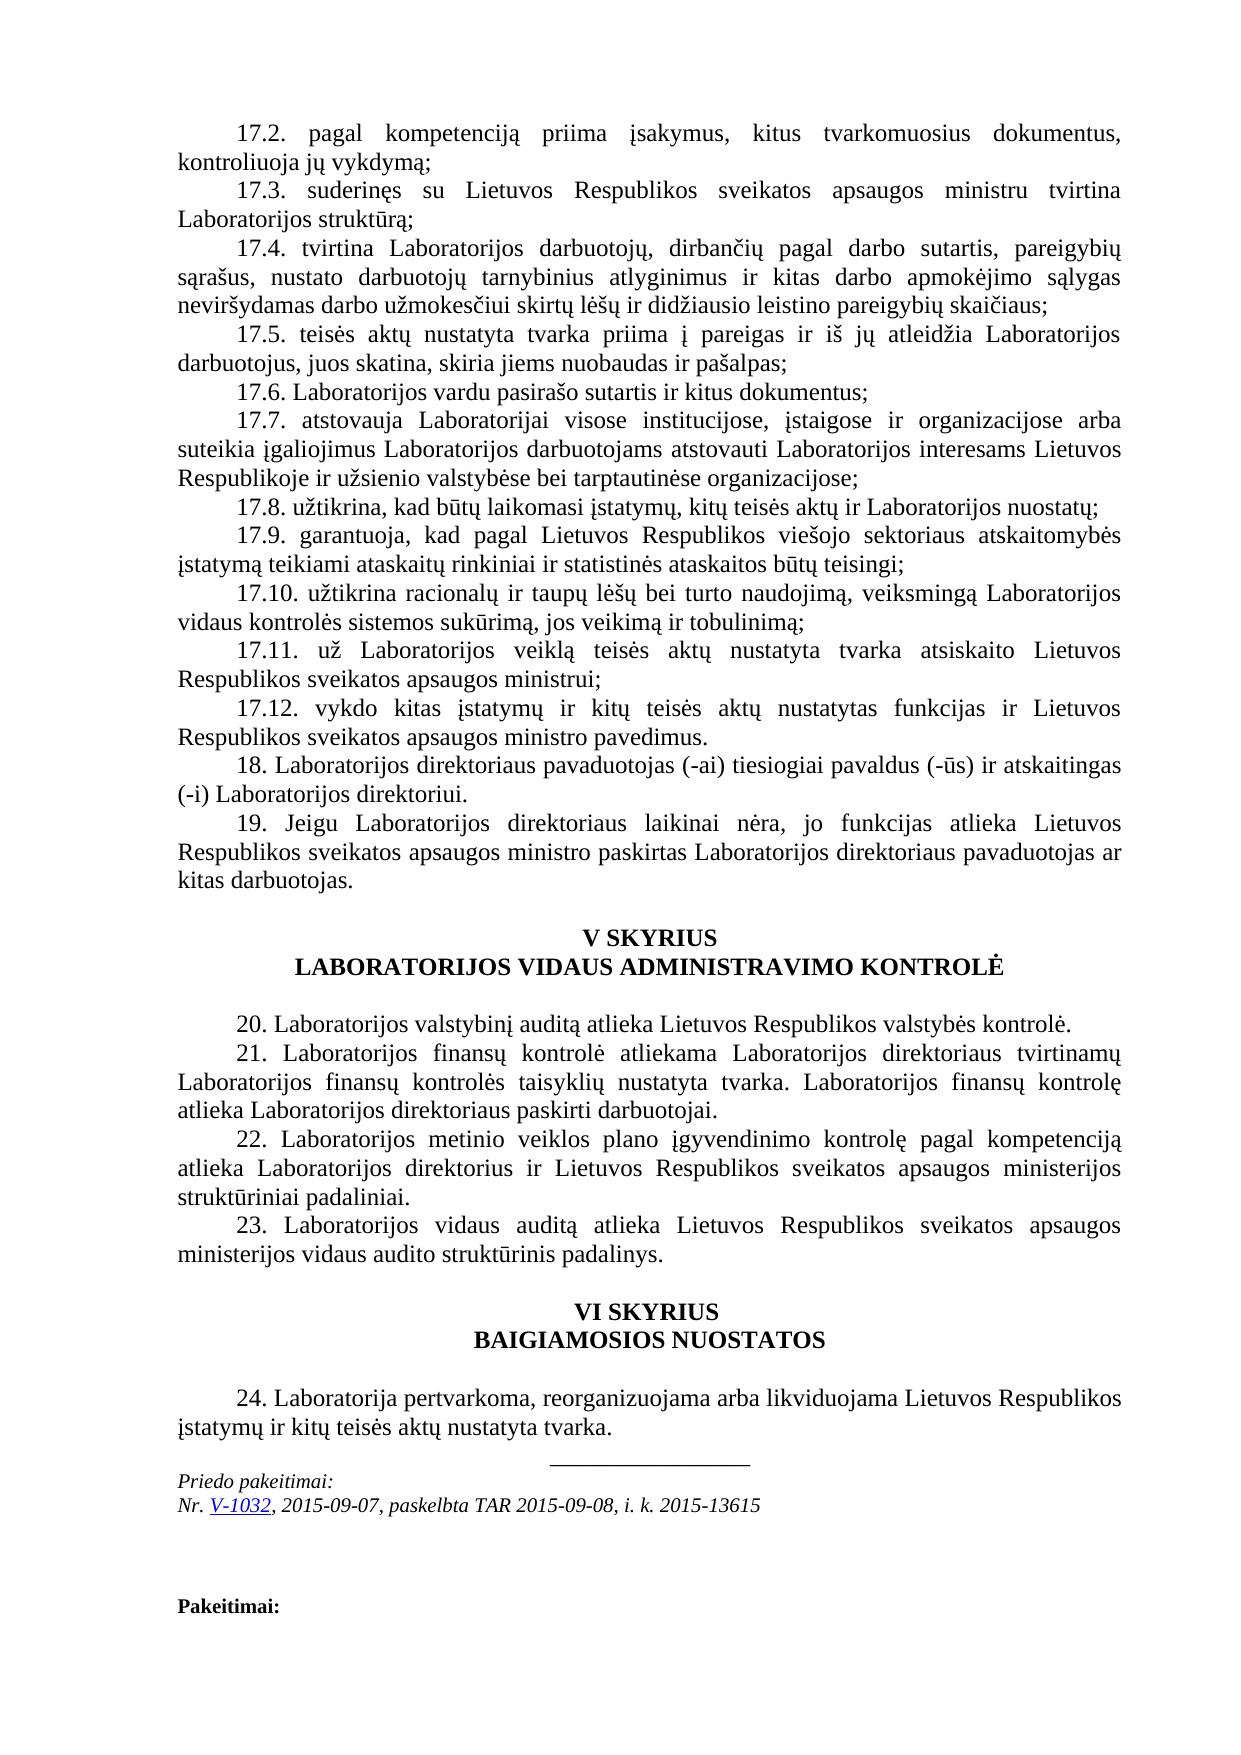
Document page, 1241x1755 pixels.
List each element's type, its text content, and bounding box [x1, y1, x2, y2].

text 17.2. pagal kompetenciją priima įsakymus, kitus tvarkomuosius dokumentus, kontroliuoja jų vykdymą; [177, 118, 1122, 176]
text 17.10. užtikrina racionalų ir taupų lėšų bei turto naudojimą, veiksmingą Laboratorijos vidaus kontrolės sistemos sukūrimą, jos veikimą ir tobulinimą; [177, 578, 1122, 636]
text 17.12. vykdo kitas įstatymų ir kitų teisės aktų nustatytas funkcijas ir Lietuvos Respublikos sveikatos apsaugos ministro pavedimus. [177, 693, 1122, 751]
text V SKYRIUS [177, 923, 1122, 952]
text 24. Laboratorija pertvarkoma, reorganizuojama arba likviduojama Lietuvos Respublikos įstatymų ir kitų teisės aktų nustatyta tvarka. [177, 1383, 1122, 1441]
text 17.9. garantuoja, kad pagal Lietuvos Respublikos viešojo sektoriaus atskaitomybės įstatymą teikiami ataskaitų rinkiniai ir statistinės ataskaitos būtų teisingi; [177, 521, 1122, 578]
text 17.6. Laboratorijos vardu pasirašo sutartis ir kitus dokumentus; [177, 377, 1122, 406]
text 19. Jeigu Laboratorijos direktoriaus laikinai nėra, jo funkcijas atlieka Lietuvos Respublikos sveikatos apsaugos ministro paskirtas Laboratorijos direktoriaus pavaduotojas ar kitas darbuotojas. [177, 808, 1122, 894]
text 21. Laboratorijos finansų kontrolė atliekama Laboratorijos direktoriaus tvirtinamų Laboratorijos finansų kontrolės taisyklių nustatyta tvarka. Laboratorijos finansų kontrolę atlieka Laboratorijos direktoriaus paskirti darbuotojai. [177, 1038, 1122, 1124]
text ________________ [177, 1441, 1122, 1469]
text 17.7. atstovauja Laboratorijai visose institucijose, įstaigose ir organizacijose arba suteikia įgaliojimus Laboratorijos darbuotojams atstovauti Laboratorijos interesams Lietuvos Respublikoje ir užsienio valstybėse bei tarptautinėse organizacijose; [177, 406, 1122, 492]
text 17.11. už Laboratorijos veiklą teisės aktų nustatyta tvarka atsiskaito Lietuvos Respublikos sveikatos apsaugos ministrui; [177, 636, 1122, 693]
text Pakeitimai: [177, 1594, 1122, 1618]
text 17.4. tvirtina Laboratorijos darbuotojų, dirbančių pagal darbo sutartis, pareigybių sąrašus, nustato darbuotojų tarnybinius atlyginimus ir kitas darbo apmokėjimo sąlygas neviršydamas darbo užmokesčiui skirtų lėšų ir didžiausio leistino pareigybių skaičiaus; [177, 233, 1122, 319]
text 20. Laboratorijos valstybinį auditą atlieka Lietuvos Respublikos valstybės kontrolė. [177, 1009, 1122, 1038]
text LABORATORIJOS VIDAUS ADMINISTRAVIMO KONTROLĖ [177, 952, 1122, 981]
text Nr. V-1032, 2015-09-07, paskelbta TAR 2015-09-08, i. k. 2015-13615 [177, 1493, 1122, 1517]
text BAIGIAMOSIOS NUOSTATOS [177, 1326, 1122, 1354]
text 17.5. teisės aktų nustatyta tvarka priima į pareigas ir iš jų atleidžia Laboratorijos darbuotojus, juos skatina, skiria jiems nuobaudas ir pašalpas; [177, 319, 1122, 377]
text 17.8. užtikrina, kad būtų laikomasi įstatymų, kitų teisės aktų ir Laboratorijos nuostatų; [177, 492, 1122, 521]
text 18. Laboratorijos direktoriaus pavaduotojas (-ai) tiesiogiai pavaldus (-ūs) ir atskaitingas (-i) Laboratorijos direktoriui. [177, 751, 1122, 808]
text 22. Laboratorijos metinio veiklos plano įgyvendinimo kontrolę pagal kompetenciją atlieka Laboratorijos direktorius ir Lietuvos Respublikos sveikatos apsaugos ministerijos struktūriniai padaliniai. [177, 1124, 1122, 1211]
text 23. Laboratorijos vidaus auditą atlieka Lietuvos Respublikos sveikatos apsaugos ministerijos vidaus audito struktūrinis padalinys. [177, 1211, 1122, 1268]
text 17.3. suderinęs su Lietuvos Respublikos sveikatos apsaugos ministru tvirtina Laboratorijos struktūrą; [177, 176, 1122, 233]
text Priedo pakeitimai: [177, 1469, 1122, 1493]
text VI SKYRIUS [177, 1297, 1122, 1326]
